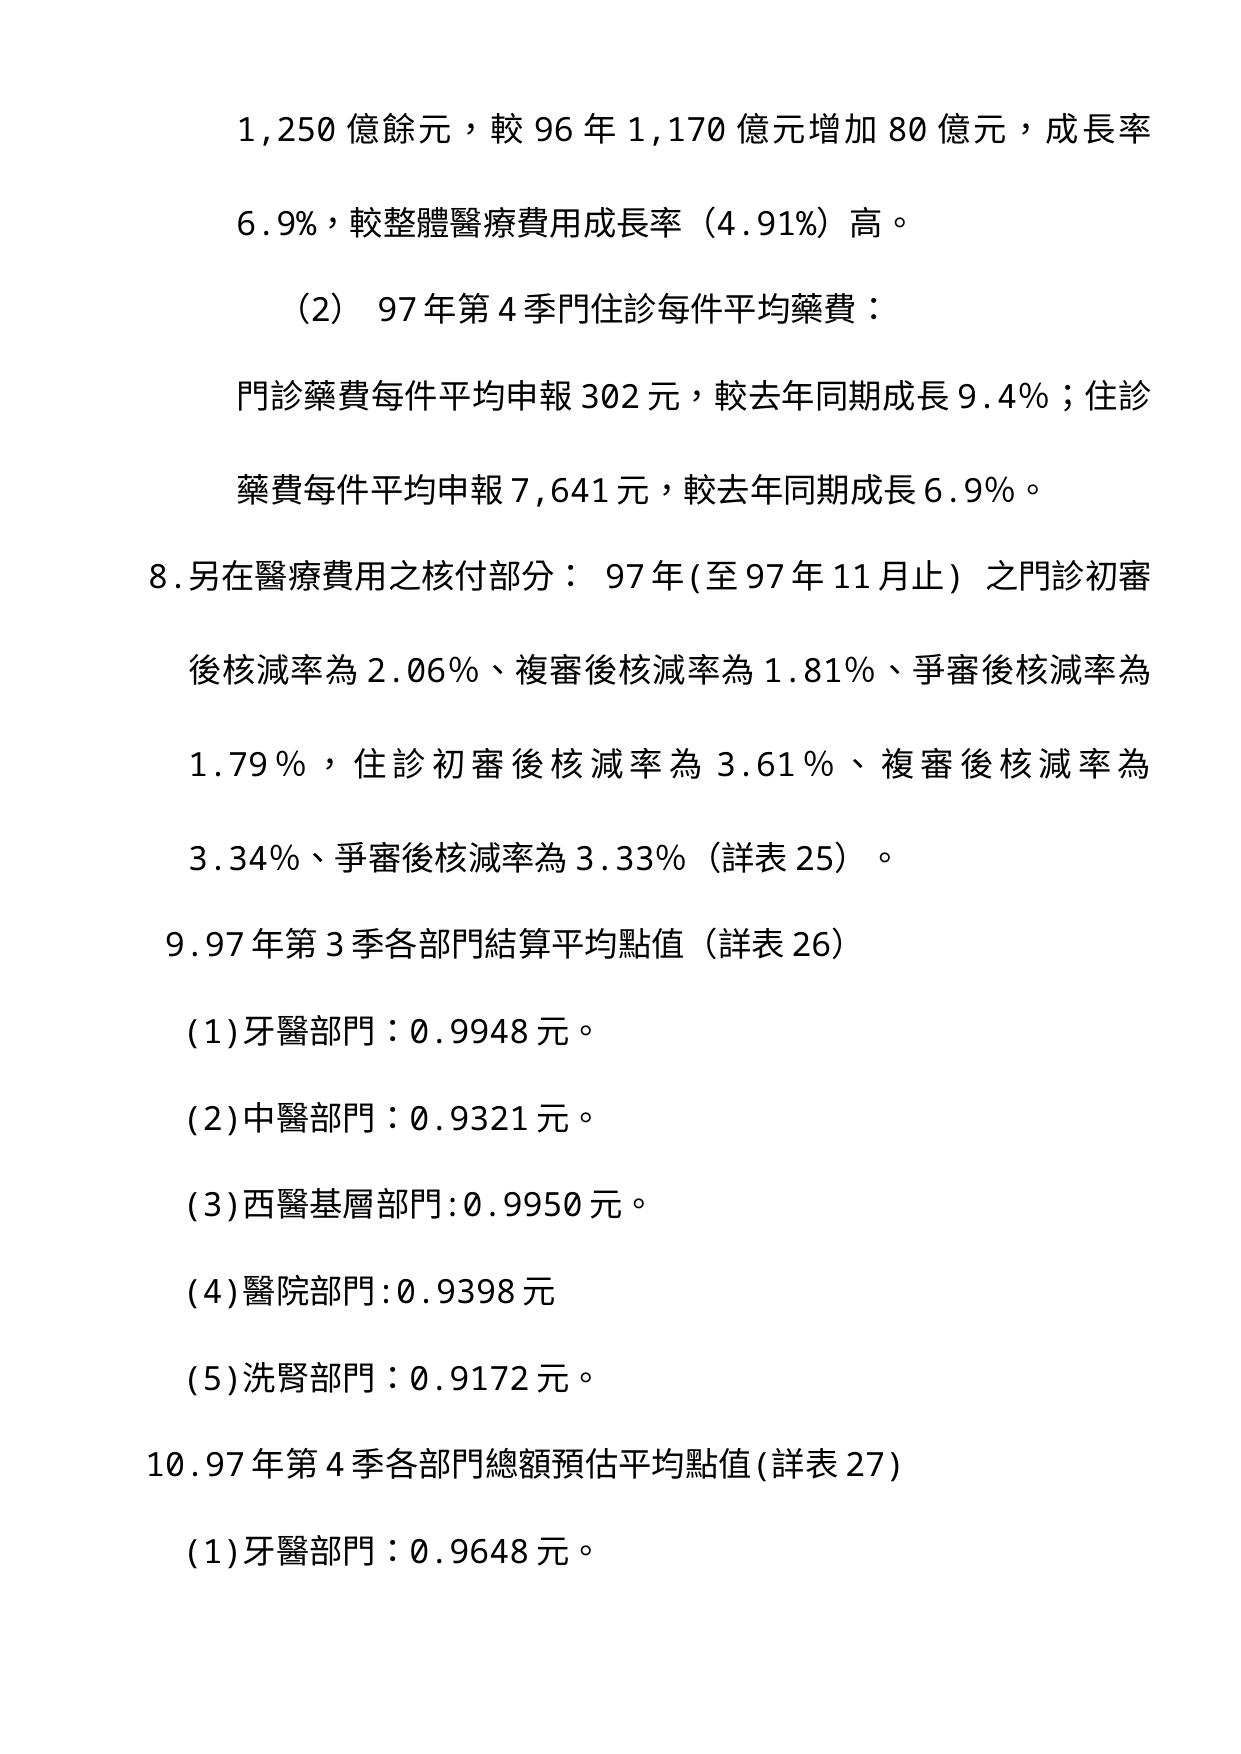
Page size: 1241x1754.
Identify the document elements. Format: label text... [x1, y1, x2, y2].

text (5)洗腎部門：0.9172元。 [182, 1334, 1152, 1397]
text 8.另在醫療費用之核付部分： 97年(至97年11月止) 之門診初審後核減率為2.06％、複審後核減率為1.81％、爭審後核減率為1.79％，住診初審後核減率為3.61％、複審後核減率為3.34％、爭審後核減率為3.33％（詳表25）。 [148, 533, 1152, 877]
text (3)西醫基層部門:0.9950元。 [182, 1161, 1207, 1223]
text (4)醫院部門:0.9398元 [182, 1247, 1152, 1310]
text (2)中醫部門：0.9321元。 [182, 1074, 1152, 1137]
list 97年第4季門住診每件平均藥費： [277, 266, 1152, 328]
text (1)牙醫部門：0.9648元。 [182, 1507, 1152, 1570]
text 門診藥費每件平均申報302元，較去年同期成長9.4％；住診藥費每件平均申報7,641元，較去年同期成長6.9％。 [236, 352, 1152, 509]
text 9.97年第3季各部門結算平均點值（詳表26） [164, 901, 1152, 963]
text 1,250億餘元，較96年1,170億元增加80億元，成長率6.9%，較整體醫療費用成長率（4.91%）高。 [236, 85, 1152, 242]
text (1)牙醫部門：0.9948元。 [182, 987, 1152, 1050]
text 10.97年第4季各部門總額預估平均點值(詳表27) [145, 1421, 1152, 1483]
